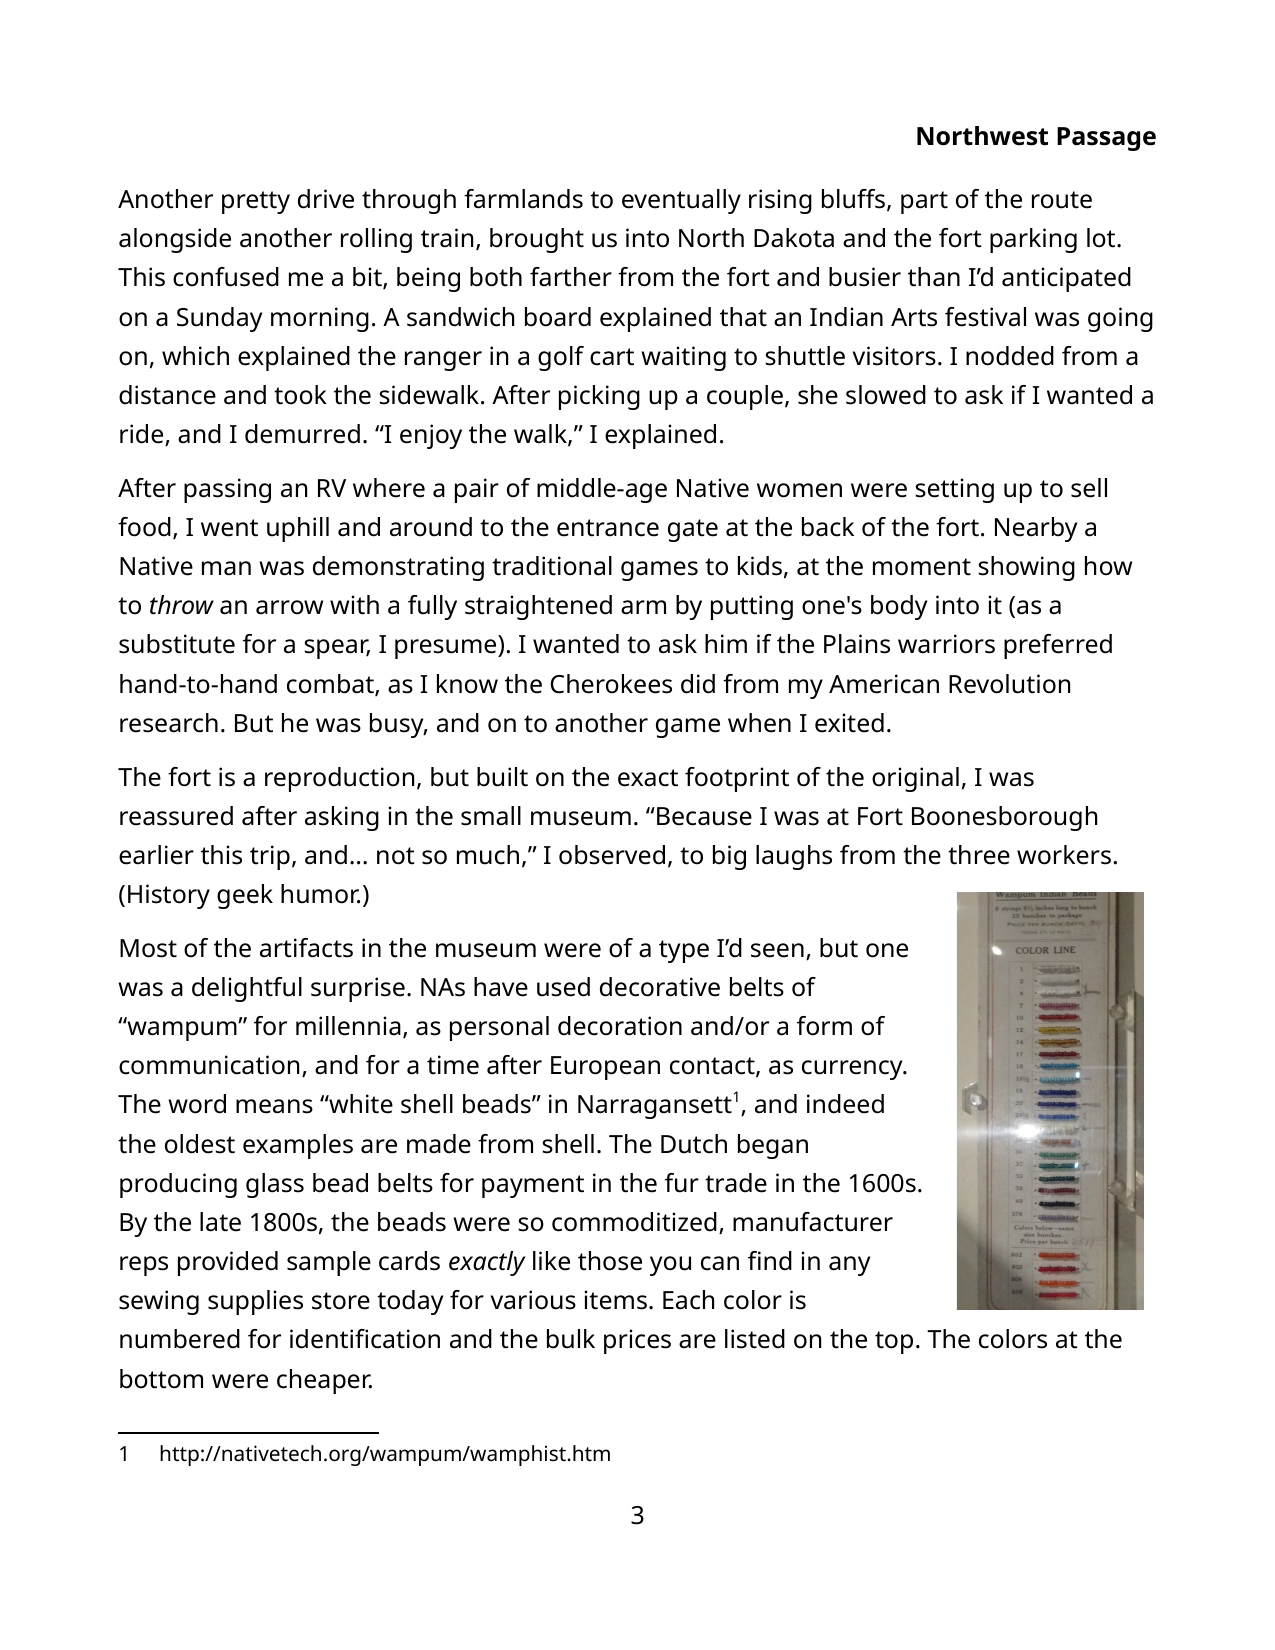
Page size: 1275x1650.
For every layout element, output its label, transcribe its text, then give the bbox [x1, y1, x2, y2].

text http://nativetech.org/wampum/wamphist.htm [118, 1439, 1157, 1468]
text The fort is a reproduction, but built on the exact footprint of the original, I was reassured after asking in the small museum. “Because I was at Fort Boonesborough earlier this trip, and… not so much,” I observed, to big laughs from the three workers. (History geek humor.) [118, 759, 1157, 911]
text After passing an RV where a pair of middle-age Native women were setting up to sell food, I went uphill and around to the entrance gate at the back of the fort. Nearby a Native man was demonstrating traditional games to kids, at the moment showing how to throw an arrow with a fully straightened arm by putting one's body into it (as a substitute for a spear, I presume). I wanted to ask him if the Plains warriors preferred hand-to-hand combat, as I know the Cherokees did from my American Revolution research. But he was busy, and on to another game when I exited. [118, 470, 1157, 739]
text Another pretty drive through farmlands to eventually rising bluffs, part of the route alongside another rolling train, brought us into North Dakota and the fort parking lot. This confused me a bit, being both farther from the fort and busier than I’d anticipated on a Sunday morning. A sandwich board explained that an Indian Arts festival was going on, which explained the ranger in a golf cart waiting to shuttle visitors. I nodded from a distance and took the sidewalk. After picking up a couple, she slowed to ask if I wanted a ride, and I demurred. “I enjoy the walk,” I explained. [118, 182, 1157, 451]
text Most of the artifacts in the museum were of a type I’d seen, but one was a delightful surprise. NAs have used decorative belts of “wampum” for millennia, as personal decoration and/or a form of communication, and for a time after European contact, as currency. The word means “white shell beads” in Narragansett, and indeed the oldest examples are made from shell. The Dutch began producing glass bead belts for payment in the fur trade in the 1600s. By the late 1800s, the beads were so commoditized, manufacturer reps provided sample cards exactly like those you can find in any sewing supplies store today for various items. Each color is numbered for identification and the bulk prices are listed on the top. The colors at the bottom were cheaper. [118, 930, 1157, 1395]
picture [956, 892, 1144, 1310]
